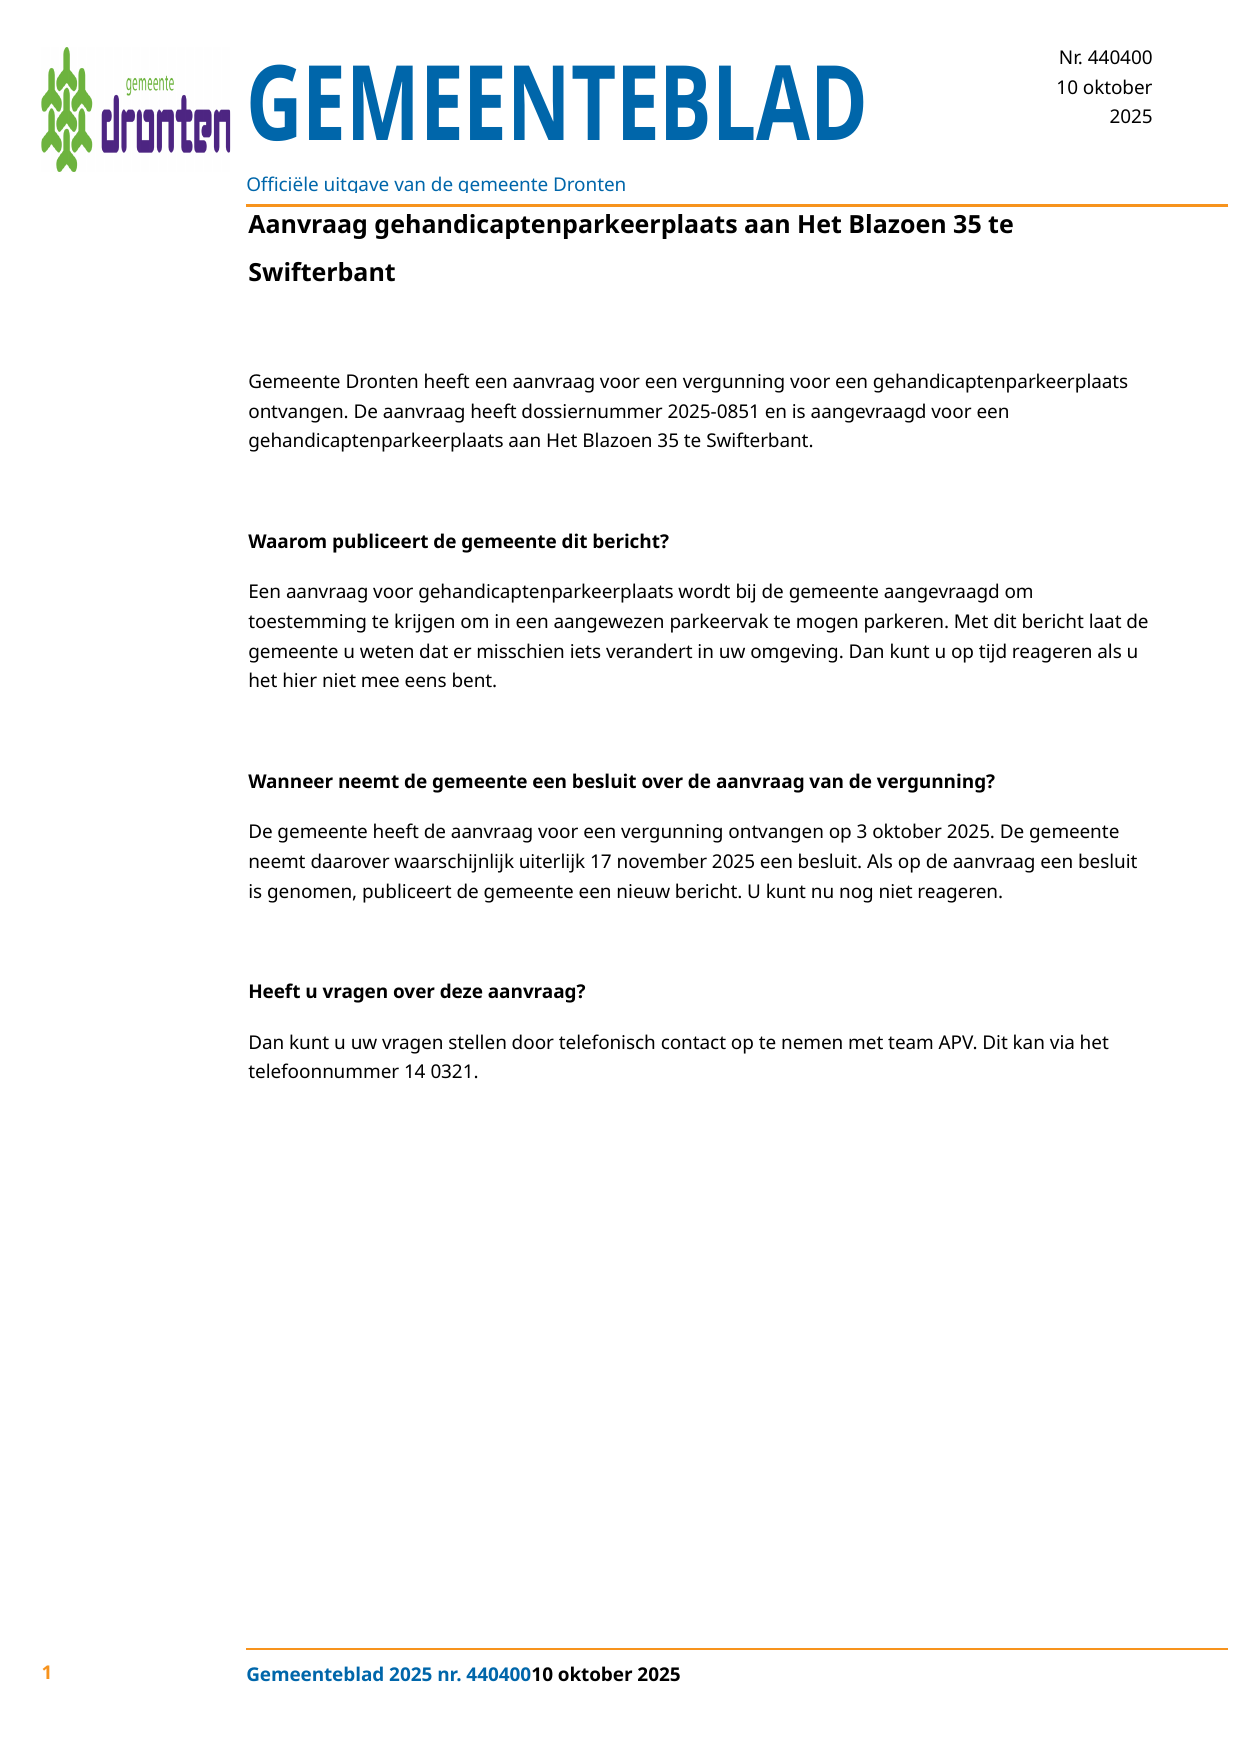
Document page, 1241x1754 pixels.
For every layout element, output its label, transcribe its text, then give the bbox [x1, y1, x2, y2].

text Gemeente Dronten heeft een aanvraag voor een vergunning voor een gehandicaptenparkeerplaats ontvangen. De aanvraag heeft dossiernummer 2025-0851 en is aangevraagd voor een gehandicaptenparkeerplaats aan Het Blazoen 35 te Swifterbant. [248, 368, 1152, 453]
text Aanvraag gehandicaptenparkeerplaats aan Het Blazoen 35 te Swifterbant [248, 207, 1152, 288]
text Dan kunt u uw vragen stellen door telefonisch contact op te nemen met team APV. Dit kan via het telefoonnummer 14 0321. [248, 1029, 1152, 1084]
text Waarom publiceert de gemeente dit bericht? [248, 528, 1152, 554]
picture [41, 47, 231, 172]
text Een aanvraag voor gehandicaptenparkeerplaats wordt bij de gemeente aangevraagd om toestemming te krijgen om in een aangewezen parkeervak te mogen parkeren. Met dit bericht laat de gemeente u weten dat er misschien iets verandert in uw omgeving. Dan kunt u op tijd reageren als u het hier niet mee eens bent. [248, 579, 1152, 693]
text Heeft u vragen over deze aanvraag? [248, 979, 1152, 1004]
text De gemeente heeft de aanvraag voor een vergunning ontvangen op 3 oktober 2025. De gemeente neemt daarover waarschijnlijk uiterlijk 17 november 2025 een besluit. Als op de aanvraag een besluit is genomen, publiceert de gemeente een nieuw bericht. U kunt nu nog niet reageren. [248, 819, 1152, 904]
text Wanneer neemt de gemeente een besluit over de aanvraag van de vergunning? [248, 768, 1152, 794]
